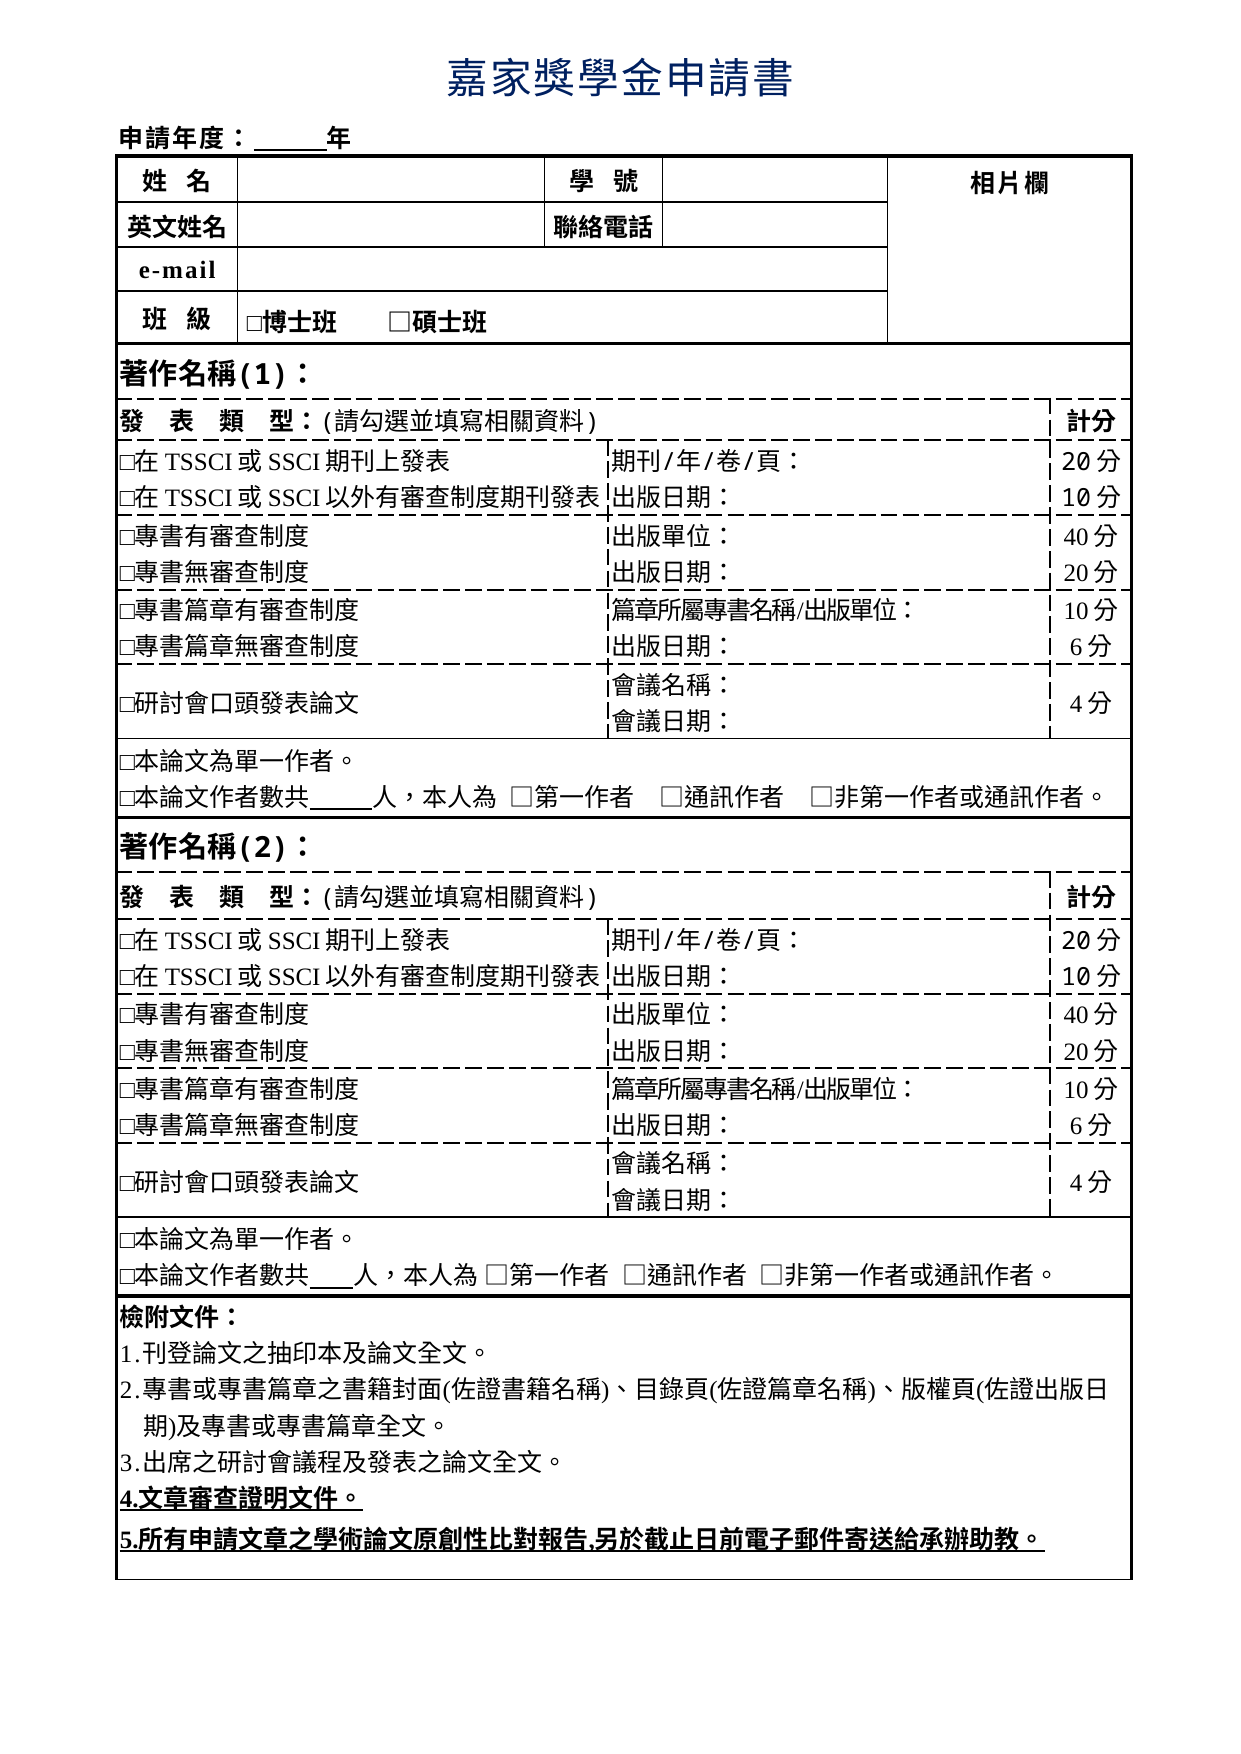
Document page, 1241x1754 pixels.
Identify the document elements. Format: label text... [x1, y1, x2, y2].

table_header 學 號 [545, 158, 662, 201]
table_cell □在TSSCI或SSCI期刊上發表 □在TSSCI或SSCI以外有審查制度期刊發表 [118, 918, 608, 993]
table_cell □研討會口頭發表論文 [118, 1142, 608, 1216]
table_cell 篇章所屬專書名稱/出版單位： 出版日期： [608, 1067, 1050, 1142]
table_cell 著作名稱(1)： [118, 345, 1130, 398]
table_cell 計分 [1050, 871, 1130, 918]
text 申請年度： 年 [118, 118, 1122, 154]
table_cell 篇章所屬專書名稱/出版單位： 出版日期： [608, 589, 1050, 663]
table_cell 4分 [1050, 1142, 1130, 1216]
table_cell □博士班 □碩士班 [238, 292, 887, 342]
text 嘉家獎學金申請書 [118, 45, 1122, 106]
table_cell 聯絡電話 [545, 203, 662, 246]
table_cell 發 表 類 型：(請勾選並填寫相關資料) [118, 398, 1050, 439]
table_cell 發 表 類 型：(請勾選並填寫相關資料) [118, 871, 1050, 918]
table_header [663, 158, 887, 201]
table_cell 計分 [1050, 398, 1130, 439]
table_cell 40分 20分 [1050, 993, 1130, 1067]
table_cell 20分 10分 [1050, 439, 1130, 514]
table_cell 4分 [1050, 663, 1130, 738]
table_cell 期刊/年/卷/頁： 出版日期： [608, 918, 1050, 993]
table_cell 10分 6分 [1050, 589, 1130, 663]
table_cell □專書篇章有審查制度 □專書篇章無審查制度 [118, 1067, 608, 1142]
table_cell 出版單位： 出版日期： [608, 514, 1050, 588]
table_cell □專書有審查制度 □專書無審查制度 [118, 514, 608, 588]
table_header 姓 名 [118, 158, 237, 201]
table_cell e-mail [118, 248, 237, 290]
table_header 相片欄 [888, 158, 1130, 342]
table_cell [238, 248, 887, 290]
table_cell [238, 203, 544, 246]
table_cell □專書篇章有審查制度 □專書篇章無審查制度 [118, 589, 608, 663]
table_cell [663, 203, 887, 246]
table_cell 出版單位： 出版日期： [608, 993, 1050, 1067]
table_cell 會議名稱： 會議日期： [608, 1142, 1050, 1216]
table_cell 會議名稱： 會議日期： [608, 663, 1050, 738]
table_cell 40分 20分 [1050, 514, 1130, 588]
table_cell 10分 6分 [1050, 1067, 1130, 1142]
table_cell □專書有審查制度 □專書無審查制度 [118, 993, 608, 1067]
table_cell 期刊/年/卷/頁： 出版日期： [608, 439, 1050, 514]
table_cell □在TSSCI或SSCI期刊上發表 □在TSSCI或SSCI以外有審查制度期刊發表 [118, 439, 608, 514]
table_cell 英文姓名 [118, 203, 237, 246]
table_cell □研討會口頭發表論文 [118, 663, 608, 738]
table_cell 20分 10分 [1050, 918, 1130, 993]
table_cell □本論文為單一作者。 □本論文作者數共 人，本人為 □第一作者 □通訊作者 □非第一作者或通訊作者。 [118, 1218, 1130, 1294]
table_cell □本論文為單一作者。 □本論文作者數共 人，本人為 □第一作者 □通訊作者 □非第一作者或通訊作者。 [118, 739, 1130, 816]
table_cell 檢附文件： 1.刊登論文之抽印本及論文全文。 2.專書或專書篇章之書籍封面(佐證書籍名稱)、目錄頁(佐證篇章名稱)、版權頁(佐證出版日期)及專書或專書篇章全文。 3.出席之研討會議程及發表之論文全文。 4.文章審查證明文件。 5.所有申請文章之學術論文原創性比對報告,另於截止日前電子郵件寄送給承辦助教。 [118, 1298, 1130, 1578]
table_header [238, 158, 544, 201]
table_cell 著作名稱(2)： [118, 819, 1130, 871]
table_cell 班 級 [118, 292, 237, 342]
